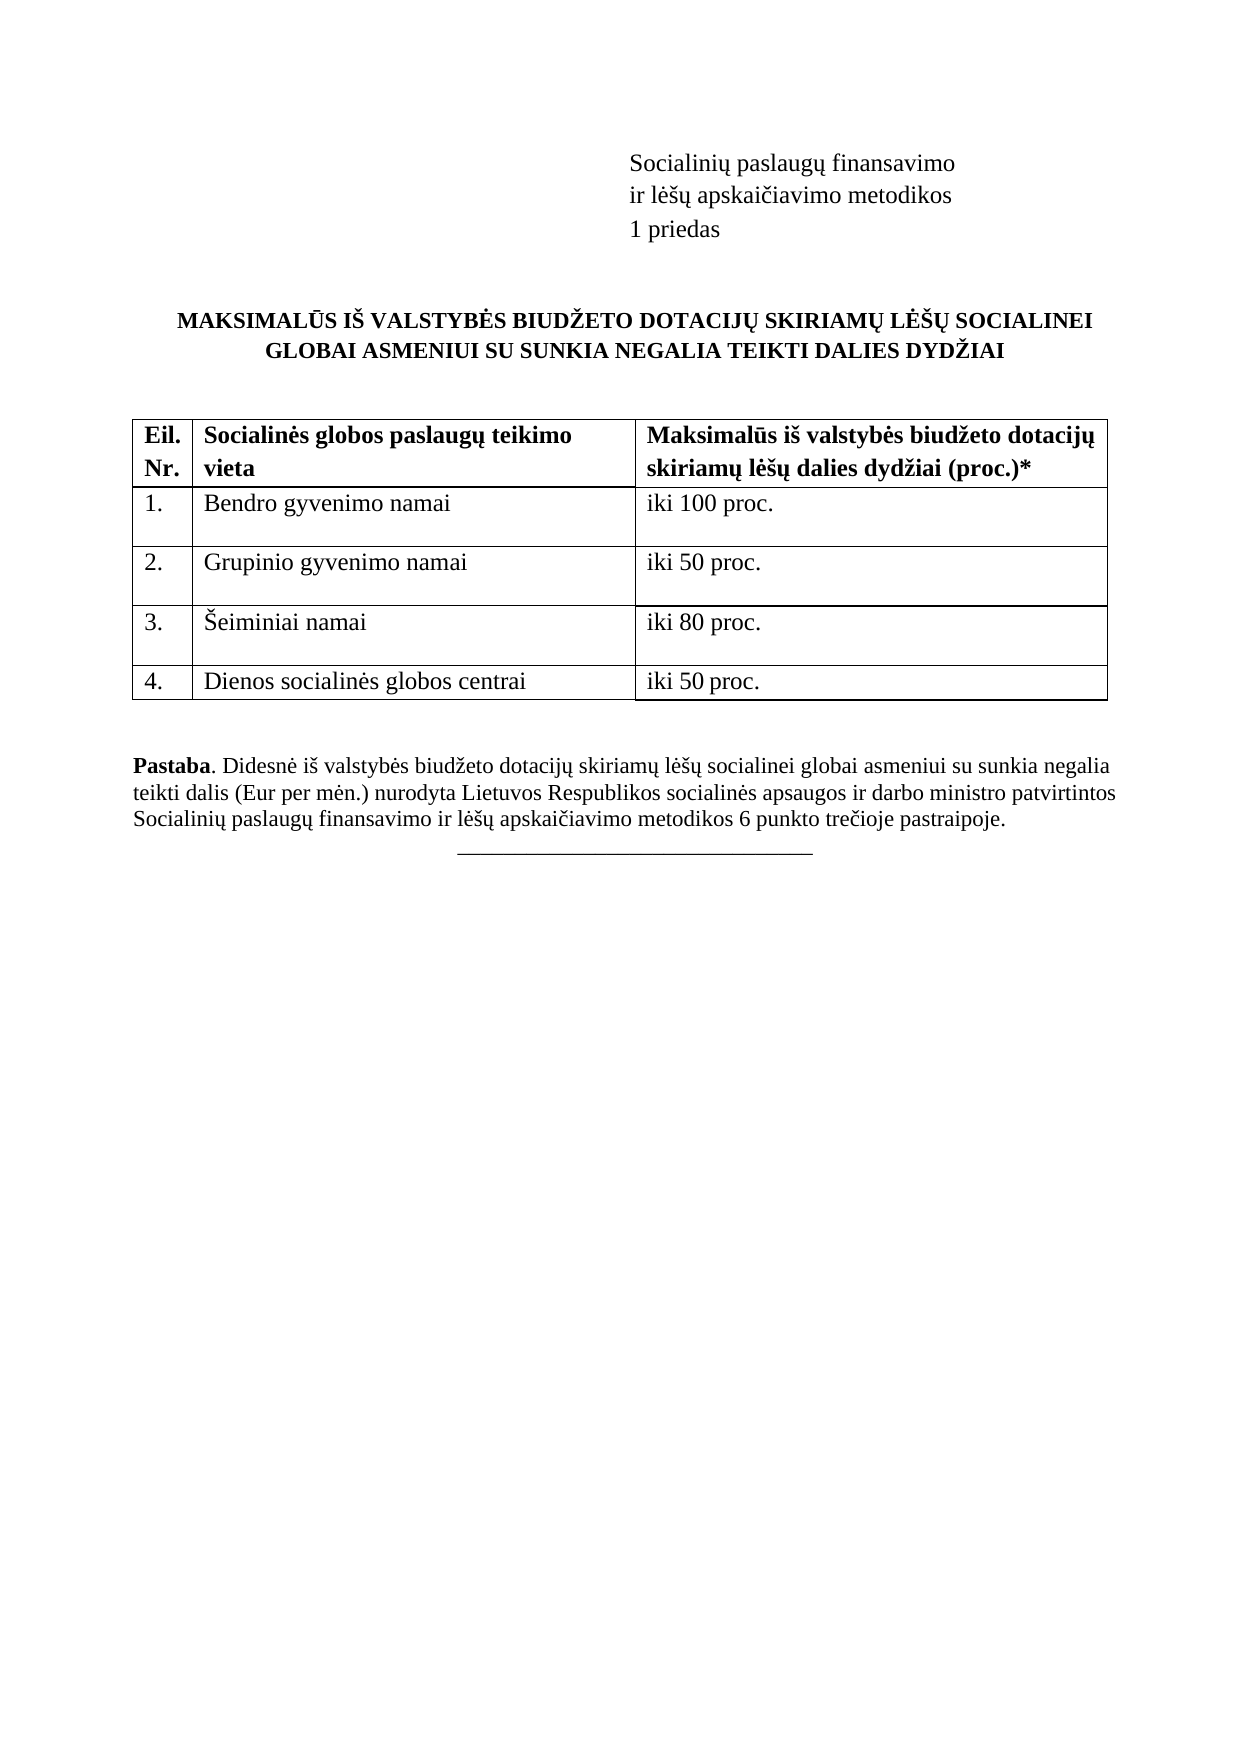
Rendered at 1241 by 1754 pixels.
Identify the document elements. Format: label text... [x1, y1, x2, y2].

table_header Socialinės globos paslaugų teikimo vieta [193, 420, 635, 486]
table_cell Bendro gyvenimo namai [193, 488, 635, 546]
table_cell 3. [133, 606, 192, 664]
table_cell iki 80 proc. [636, 607, 1107, 664]
text Pastaba. Didesnė iš valstybės biudžeto dotacijų skiriamų lėšų socialinei globai asmeniui su sunkia negalia teikti dalis (Eur per mėn.) nurodyta Lietuvos Respublikos socialinės apsaugos ir darbo ministro patvirtintos Socialinių paslaugų finansavimo ir lėšų apskaičiavimo metodikos 6 punkto trečioje pastraipoje. [133, 752, 1137, 831]
table_cell iki 50 proc. [636, 666, 1107, 699]
table_cell 1. [133, 488, 192, 546]
table_cell iki 50 proc. [636, 547, 1107, 605]
table_cell Dienos socialinės globos centrai [193, 666, 635, 699]
text ir lėšų apskaičiavimo metodikos [133, 181, 1137, 209]
table_cell Šeiminiai namai [193, 606, 635, 664]
table_header Maksimalūs iš valstybės biudžeto dotacijų skiriamų lėšų dalies dydžiai (proc.)* [636, 420, 1107, 486]
text _______________________________ [133, 831, 1137, 858]
table_header Eil. Nr. [133, 420, 192, 486]
table_cell 4. [133, 666, 192, 699]
text MAKSIMALŪS IŠ VALSTYBĖS BIUDŽETO DOTACIJŲ SKIRIAMŲ LĖŠŲ SOCIALINEI GLOBAI ASMENIUI SU SUNKIA NEGALIA TEIKTI DALIES DYDŽIAI [133, 307, 1137, 364]
table_cell iki 100 proc. [636, 488, 1107, 546]
table_cell 2. [133, 547, 192, 605]
text 1 priedas [133, 214, 1137, 242]
table_cell Grupinio gyvenimo namai [193, 547, 635, 605]
text Socialinių paslaugų finansavimo [133, 148, 1137, 176]
